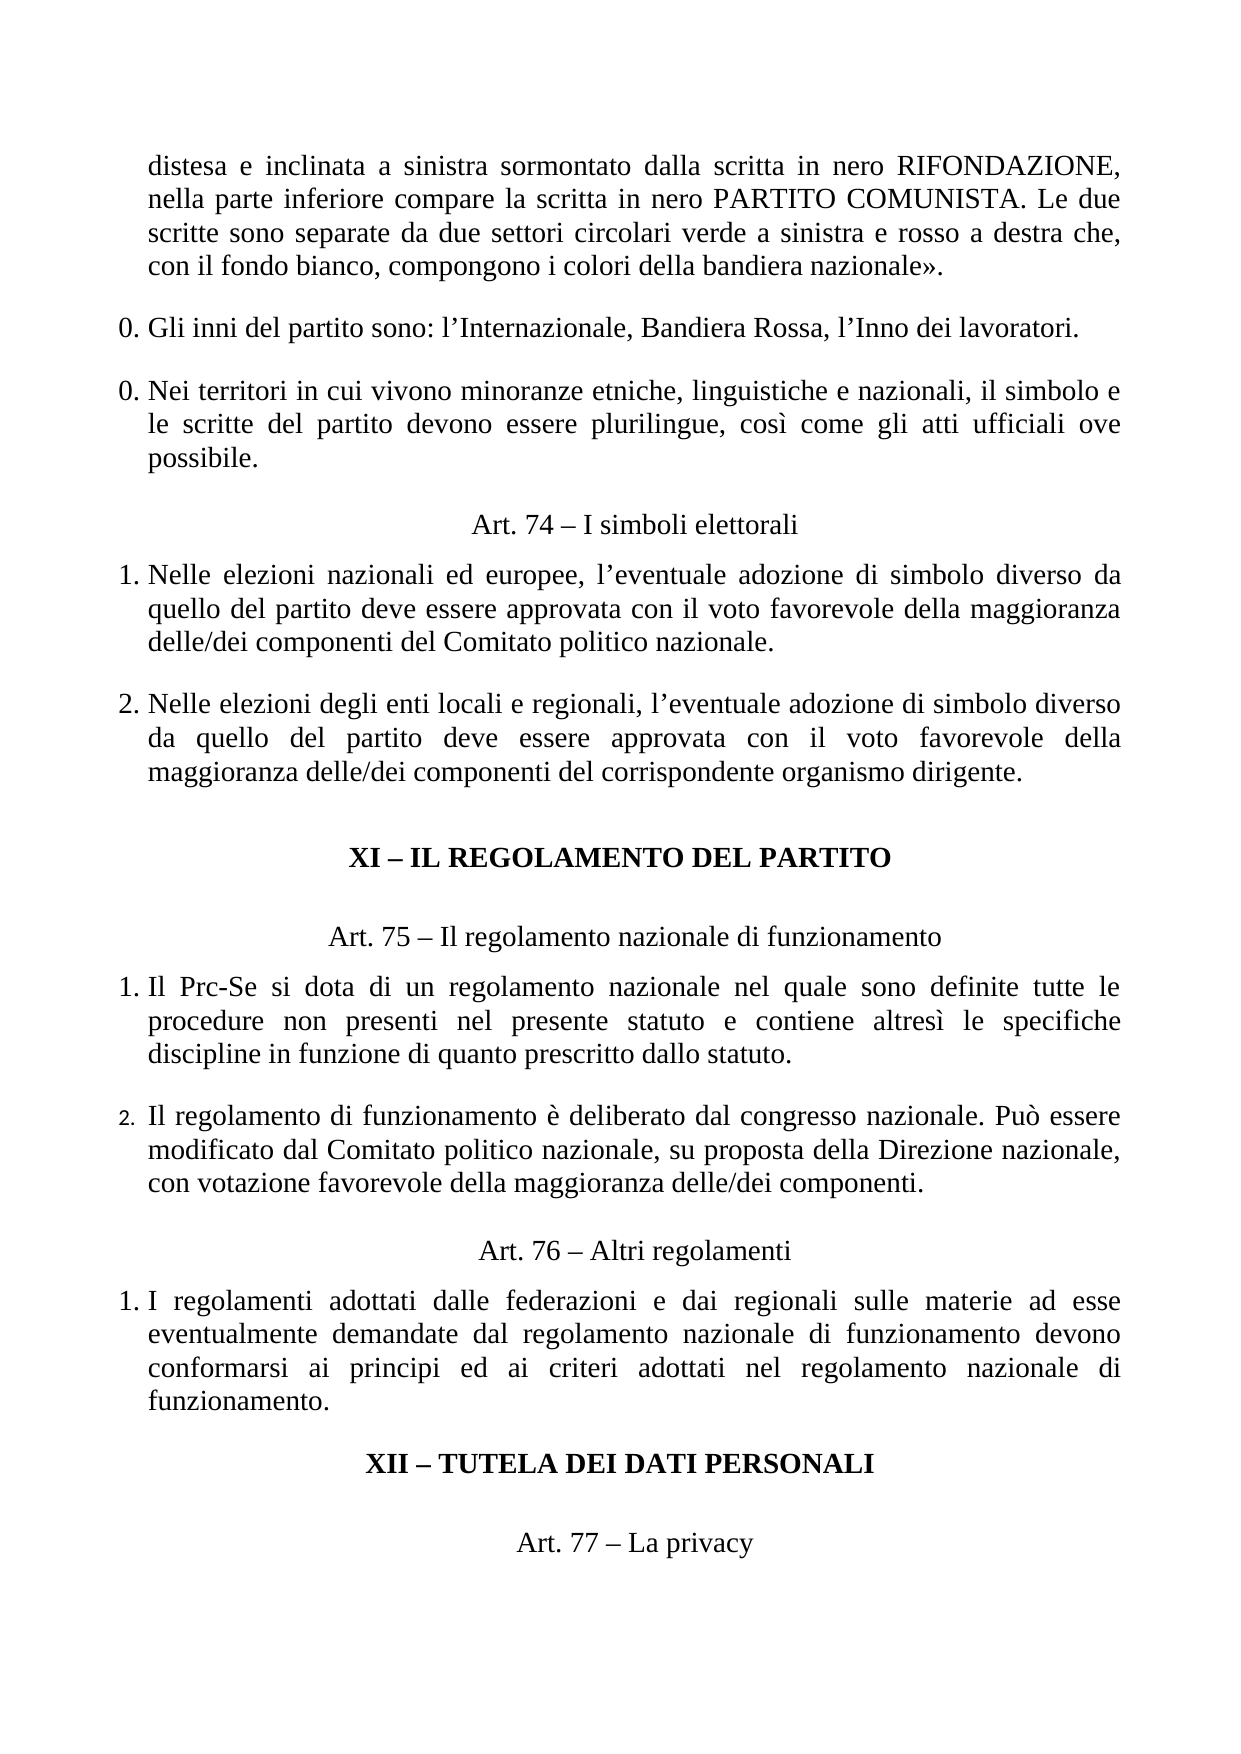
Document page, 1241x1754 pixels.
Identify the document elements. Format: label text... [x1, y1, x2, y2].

list I regolamenti adottati dalle federazioni e dai regionali sulle materie ad esse eventualmente demandate dal regolamento nazionale di funzionamento devono conformarsi ai principi ed ai criteri adottati nel regolamento nazionale di funzionamento. [118, 1283, 1122, 1417]
text Art. 75 – Il regolamento nazionale di funzionamento [148, 919, 1122, 952]
text Art. 76 – Altri regolamenti [148, 1233, 1122, 1266]
list Nei territori in cui vivono minoranze etniche, linguistiche e nazionali, il simbolo e le scritte del partito devono essere plurilingue, così come gli atti ufficiali ove possibile. [118, 373, 1122, 473]
list Gli inni del partito sono: l’Internazionale, Bandiera Rossa, l’Inno dei lavoratori. [118, 311, 1122, 344]
text XII – TUTELA DEI DATI PERSONALI [118, 1446, 1122, 1479]
text Art. 77 – La privacy [148, 1525, 1122, 1558]
list Il Prc-Se si dota di un regolamento nazionale nel quale sono definite tutte le procedure non presenti nel presente statuto e contiene altresì le specifiche discipline in funzione di quanto prescritto dallo statuto. [118, 969, 1122, 1070]
text Art. 74 – I simboli elettorali [148, 507, 1122, 541]
list Il regolamento di funzionamento è deliberato dal congresso nazionale. Può essere modificato dal Comitato politico nazionale, su proposta della Direzione nazionale, con votazione favorevole della maggioranza delle/dei componenti. [118, 1098, 1122, 1199]
text XI – IL REGOLAMENTO DEL PARTITO [118, 840, 1122, 873]
list Nelle elezioni nazionali ed europee, l’eventuale adozione di simbolo diverso da quello del partito deve essere approvata con il voto favorevole della maggioranza delle/dei componenti del Comitato politico nazionale. [118, 557, 1122, 658]
list distesa e inclinata a sinistra sormontato dalla scritta in nero RIFONDAZIONE, nella parte inferiore compare la scritta in nero PARTITO COMUNISTA. Le due scritte sono separate da due settori circolari verde a sinistra e rosso a destra che, con il fondo bianco, compongono i colori della bandiera nazionale». [118, 148, 1122, 282]
list Nelle elezioni degli enti locali e regionali, l’eventuale adozione di simbolo diverso da quello del partito deve essere approvata con il voto favorevole della maggioranza delle/dei componenti del corrispondente organismo dirigente. [118, 687, 1122, 787]
